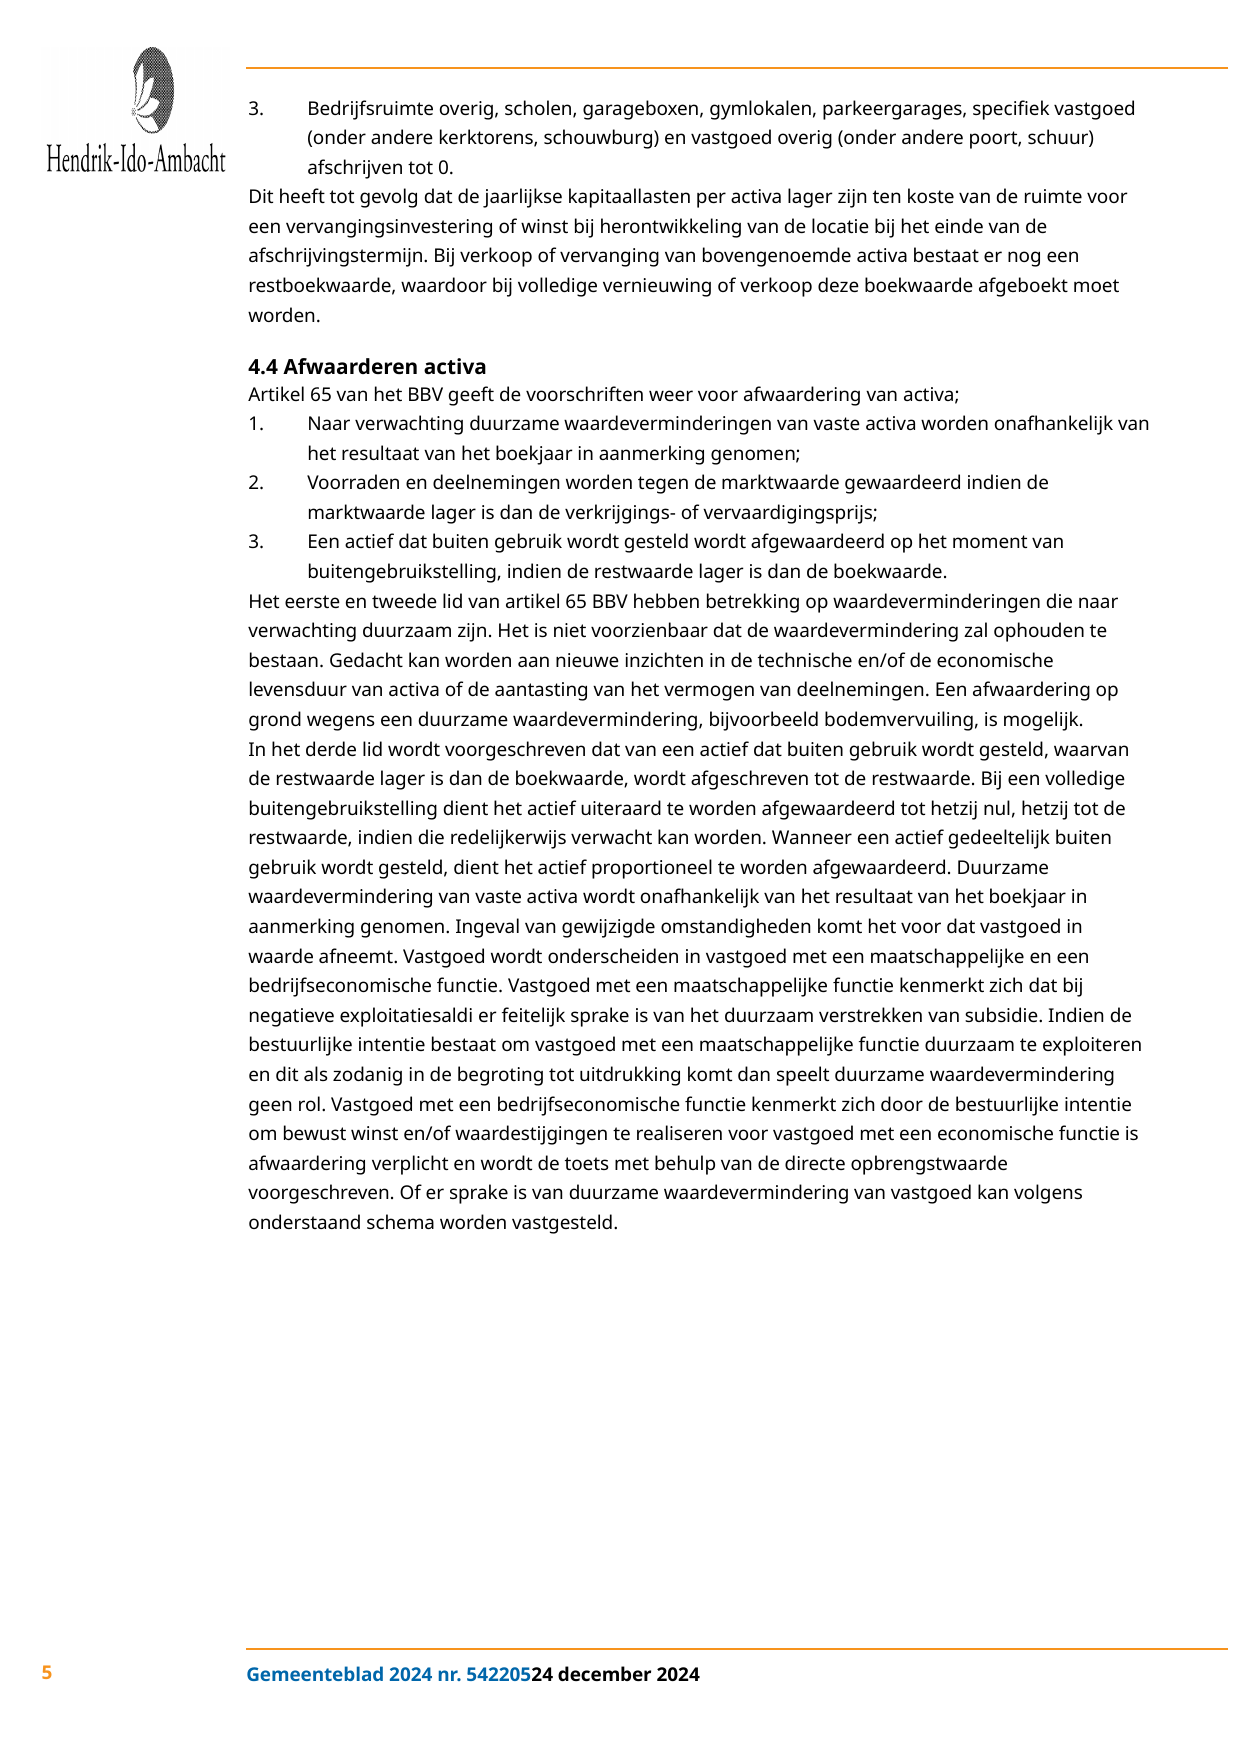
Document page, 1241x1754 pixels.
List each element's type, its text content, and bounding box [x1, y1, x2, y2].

list Naar verwachting duurzame waardeverminderingen van vaste activa worden onafhankelijk van het resultaat van het boekjaar in aanmerking genomen; [248, 410, 1152, 466]
text Artikel 65 van het BBV geeft de voorschriften weer voor afwaardering van activa; [248, 381, 1152, 406]
text 4.4 Afwaarderen activa [248, 352, 1152, 381]
text In het derde lid wordt voorgeschreven dat van een actief dat buiten gebruik wordt gesteld, waarvan de restwaarde lager is dan de boekwaarde, wordt afgeschreven tot de restwaarde. Bij een volledige buitengebruikstelling dient het actief uiteraard te worden afgewaardeerd tot hetzij nul, hetzij tot de restwaarde, indien die redelijkerwijs verwacht kan worden. Wanneer een actief gedeeltelijk buiten gebruik wordt gesteld, dient het actief proportioneel te worden afgewaardeerd. Duurzame waardevermindering van vaste activa wordt onafhankelijk van het resultaat van het boekjaar in aanmerking genomen. Ingeval van gewijzigde omstandigheden komt het voor dat vastgoed in waarde afneemt. Vastgoed wordt onderscheiden in vastgoed met een maatschappelijke en een bedrijfseconomische functie. Vastgoed met een maatschappelijke functie kenmerkt zich dat bij negatieve exploitatiesaldi er feitelijk sprake is van het duurzaam verstrekken van subsidie. Indien de bestuurlijke intentie bestaat om vastgoed met een maatschappelijke functie duurzaam te exploiteren en dit als zodanig in de begroting tot uitdrukking komt dan speelt duurzame waardevermindering geen rol. Vastgoed met een bedrijfseconomische functie kenmerkt zich door de bestuurlijke intentie om bewust winst en/of waardestijgingen te realiseren voor vastgoed met een economische functie is afwaardering verplicht en wordt de toets met behulp van de directe opbrengstwaarde voorgeschreven. Of er sprake is van duurzame waardevermindering van vastgoed kan volgens onderstaand schema worden vastgesteld. [248, 736, 1152, 1235]
text Het eerste en tweede lid van artikel 65 BBV hebben betrekking op waardeverminderingen die naar verwachting duurzaam zijn. Het is niet voorzienbaar dat de waardevermindering zal ophouden te bestaan. Gedacht kan worden aan nieuwe inzichten in de technische en/of de economische levensduur van activa of de aantasting van het vermogen van deelnemingen. Een afwaardering op grond wegens een duurzame waardevermindering, bijvoorbeeld bodemvervuiling, is mogelijk. [248, 588, 1152, 732]
text Dit heeft tot gevolg dat de jaarlijkse kapitaallasten per activa lager zijn ten koste van de ruimte voor een vervangingsinvestering of winst bij herontwikkeling van de locatie bij het einde van de afschrijvingstermijn. Bij verkoop of vervanging van bovengenoemde activa bestaat er nog een restboekwaarde, waardoor bij volledige vernieuwing of verkoop deze boekwaarde afgeboekt moet worden. [248, 183, 1152, 328]
list Een actief dat buiten gebruik wordt gesteld wordt afgewaardeerd op het moment van buitengebruikstelling, indien de restwaarde lager is dan de boekwaarde. [248, 529, 1152, 584]
list Bedrijfsruimte overig, scholen, garageboxen, gymlokalen, parkeergarages, specifiek vastgoed (onder andere kerktorens, schouwburg) en vastgoed overig (onder andere poort, schuur) afschrijven tot 0. [248, 95, 1152, 180]
list Voorraden en deelnemingen worden tegen de marktwaarde gewaardeerd indien de marktwaarde lager is dan de verkrijgings- of vervaardigingsprijs; [248, 469, 1152, 525]
picture [41, 47, 231, 172]
